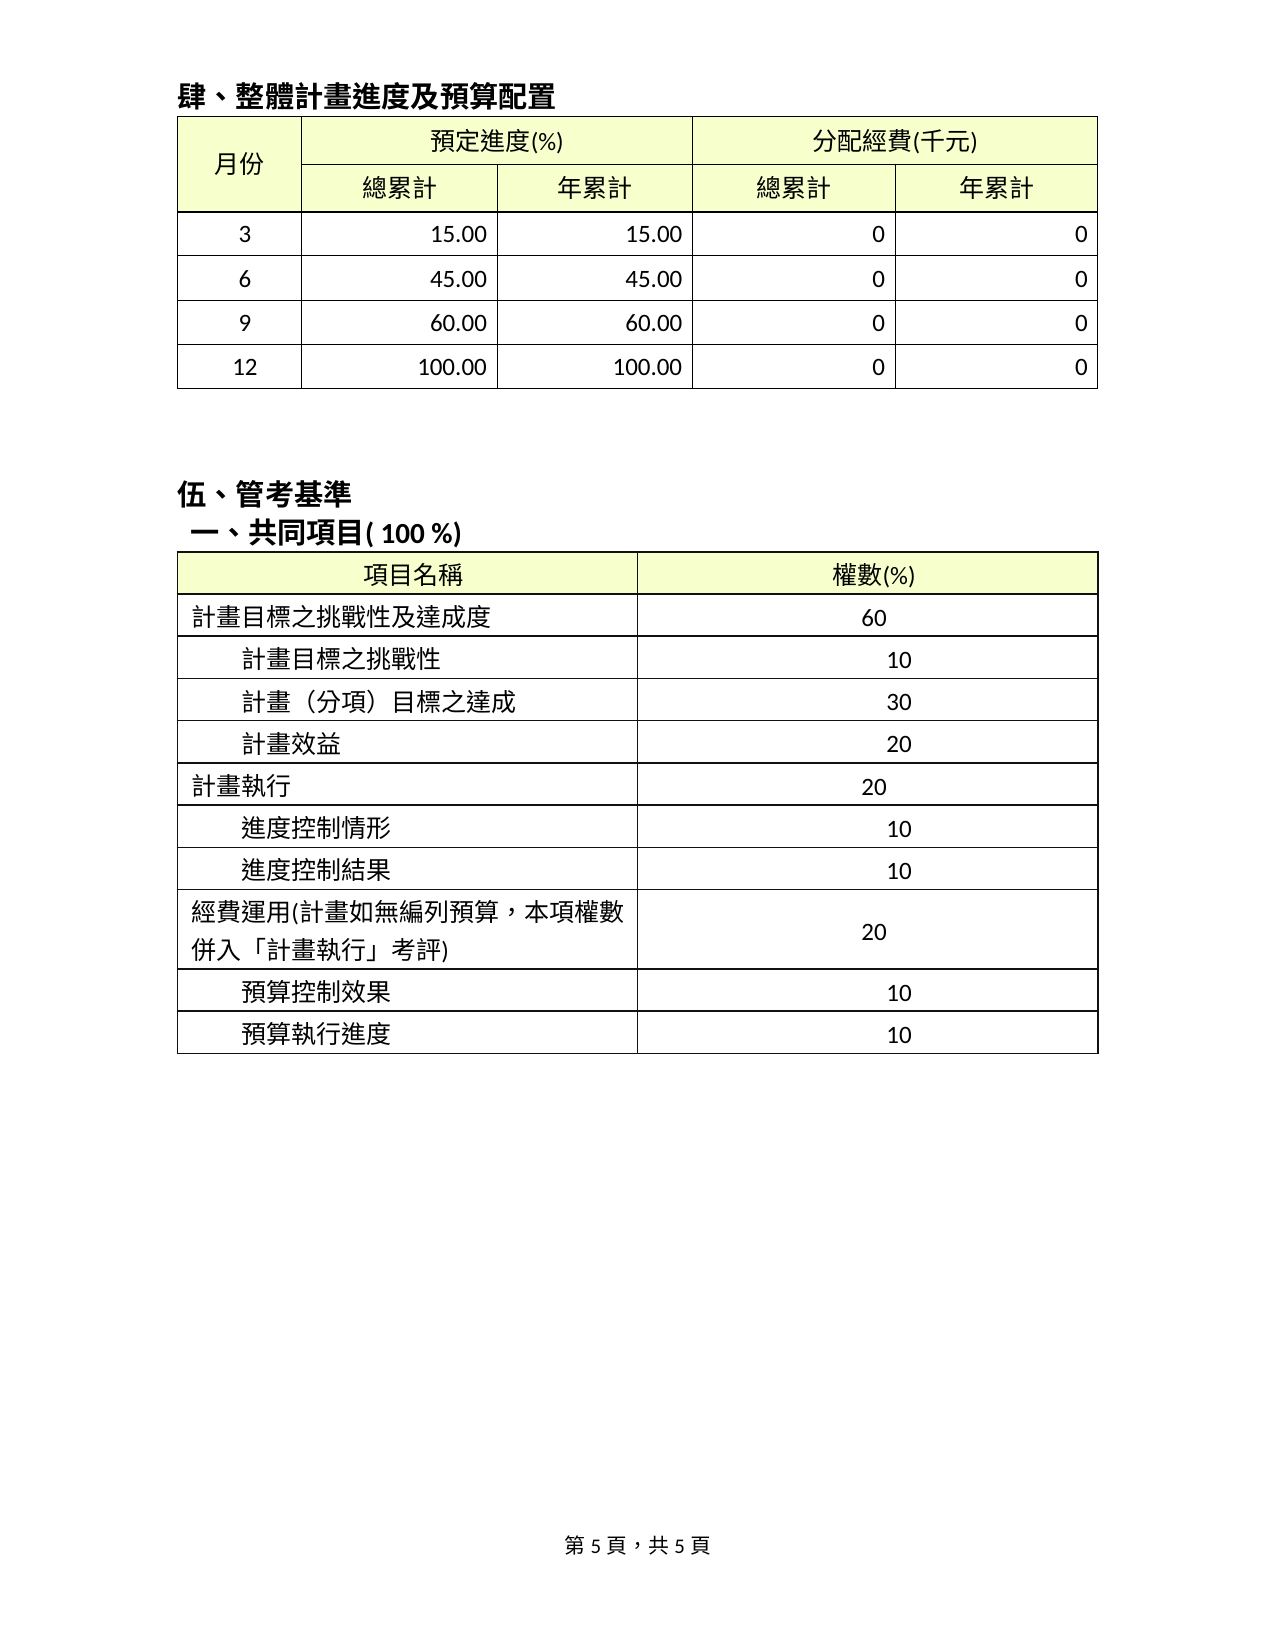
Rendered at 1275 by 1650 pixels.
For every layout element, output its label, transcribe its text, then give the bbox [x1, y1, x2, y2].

table_cell 0 [693, 345, 895, 388]
table_cell 45.00 [498, 256, 692, 299]
table_cell 12 [178, 345, 301, 388]
table_cell 預算執行進度 [178, 1012, 637, 1053]
table_cell 60.00 [302, 301, 497, 343]
table_cell 總累計 [302, 165, 497, 211]
table_cell 100.00 [302, 345, 497, 388]
table_cell 0 [896, 345, 1097, 388]
table_cell 年累計 [896, 165, 1097, 211]
table_cell 100.00 [498, 345, 692, 388]
table_cell 0 [693, 213, 895, 255]
table_cell 60.00 [498, 301, 692, 343]
table_cell 0 [896, 256, 1097, 299]
table_cell 計畫效益 [178, 721, 637, 762]
table_cell 60 [638, 595, 1097, 635]
table_cell 計畫（分項）目標之達成 [178, 679, 637, 720]
table_cell 10 [638, 637, 1097, 678]
table_cell 10 [638, 1012, 1097, 1053]
table_cell 10 [638, 848, 1097, 888]
table_header 權數(%) [638, 553, 1097, 593]
table_cell 0 [693, 301, 895, 343]
table_cell 10 [638, 970, 1097, 1010]
table_cell 10 [638, 806, 1097, 846]
text 一、共同項目( 100 %) [190, 513, 1098, 551]
text 伍、管考基準 [177, 474, 1098, 513]
table_cell 計畫目標之挑戰性及達成度 [178, 595, 637, 635]
table_cell 總累計 [693, 165, 895, 211]
table_cell 15.00 [302, 213, 497, 255]
table_cell 年累計 [498, 165, 692, 211]
table_cell 20 [638, 764, 1097, 804]
table_cell 0 [896, 301, 1097, 343]
table_cell 0 [896, 213, 1097, 255]
table_cell 預算控制效果 [178, 970, 637, 1010]
table_cell 計畫目標之挑戰性 [178, 637, 637, 678]
table_cell 20 [638, 721, 1097, 762]
table_cell 計畫執行 [178, 764, 637, 804]
table_cell 30 [638, 679, 1097, 720]
table_cell 0 [693, 256, 895, 299]
table_header 預定進度(%) [302, 117, 692, 164]
table_cell 進度控制結果 [178, 848, 637, 888]
text 肆、整體計畫進度及預算配置 [177, 74, 1098, 116]
table_cell 3 [178, 213, 301, 255]
table_cell 進度控制情形 [178, 806, 637, 846]
table_header 分配經費(千元) [693, 117, 1097, 164]
table_cell 9 [178, 301, 301, 343]
table_cell 15.00 [498, 213, 692, 255]
table_cell 20 [638, 890, 1097, 968]
table_header 月份 [178, 117, 301, 211]
table_cell 經費運用(計畫如無編列預算，本項權數併入「計畫執行」考評) [178, 890, 637, 968]
table_header 項目名稱 [178, 553, 637, 593]
table_cell 6 [178, 256, 301, 299]
table_cell 45.00 [302, 256, 497, 299]
